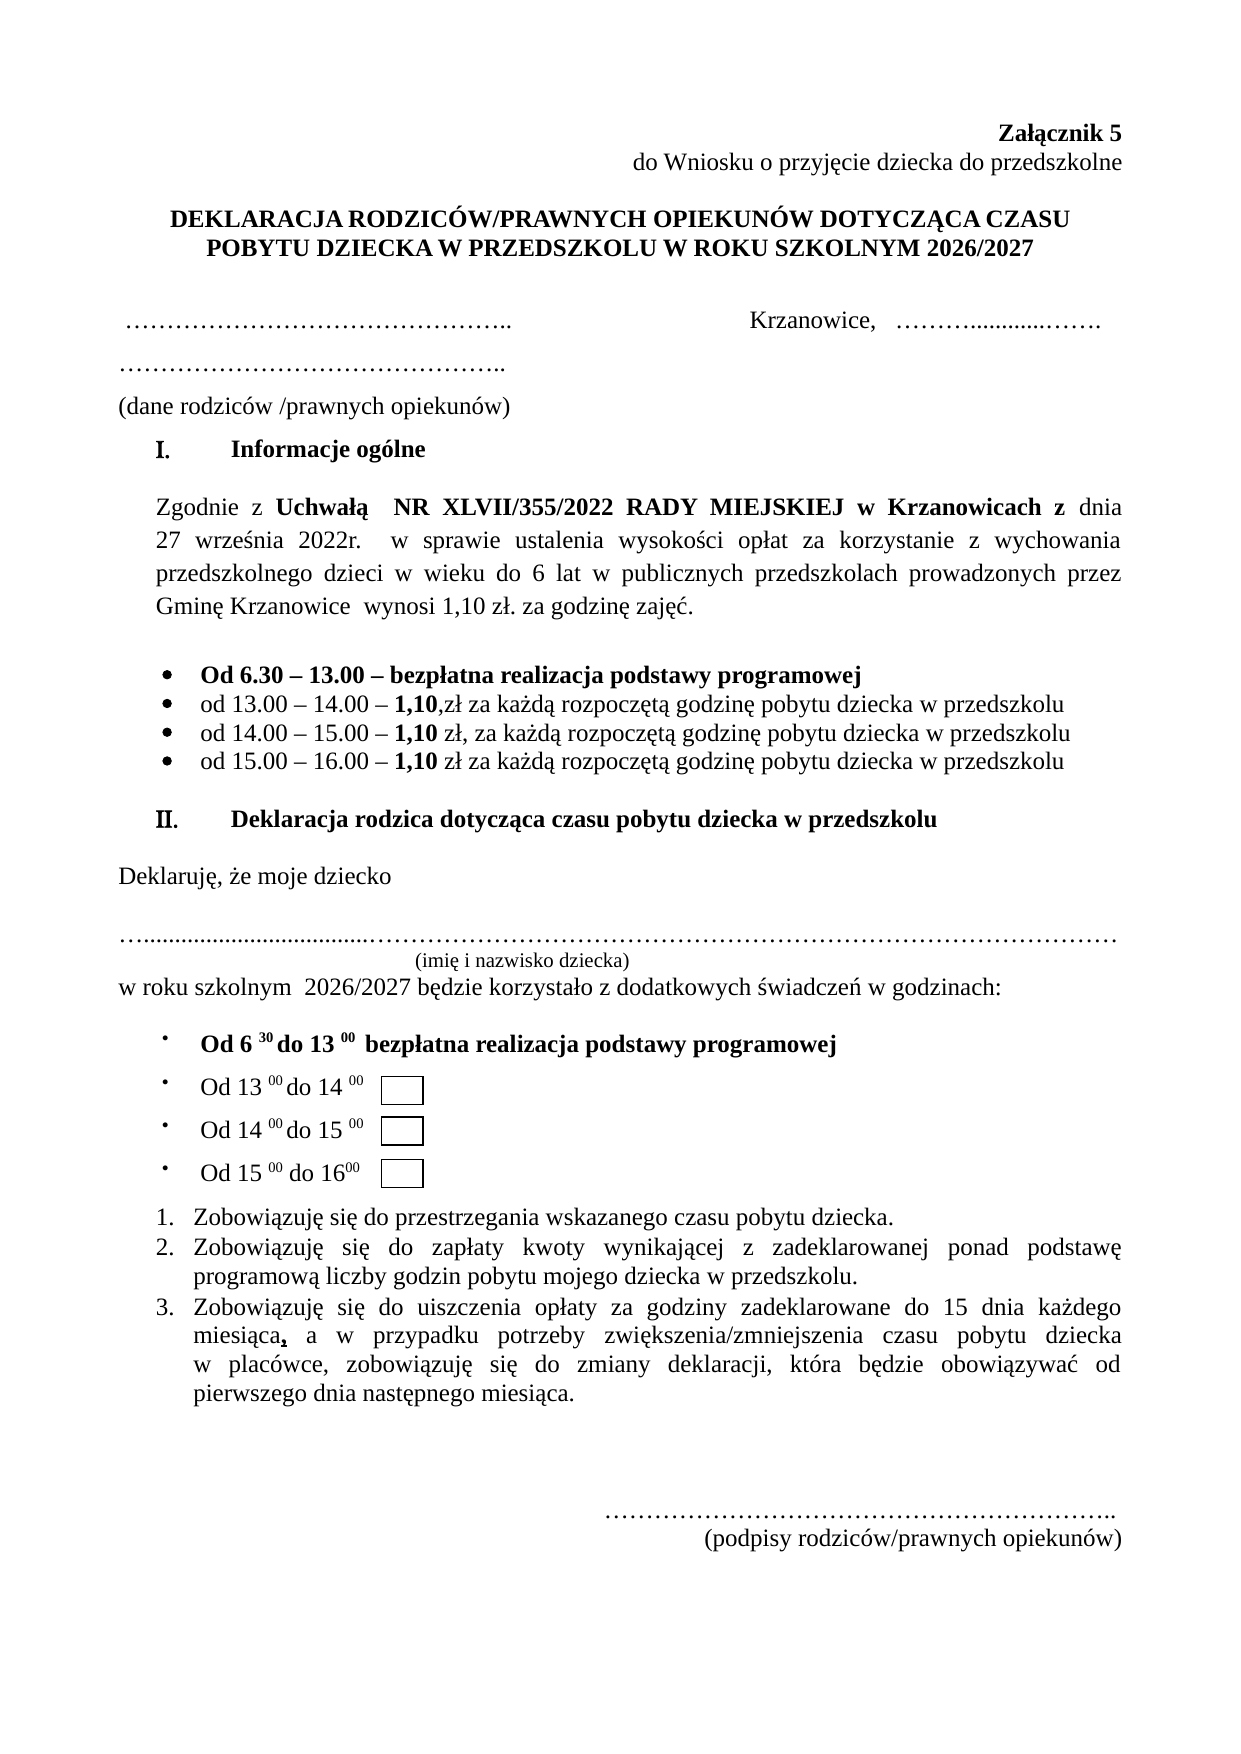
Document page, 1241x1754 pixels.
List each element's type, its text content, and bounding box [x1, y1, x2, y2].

text w roku szkolnym 2026/2027 będzie korzystało z dodatkowych świadczeń w godzinach: [118, 972, 1122, 1000]
list Od 15 00 do 1600 [163, 1158, 1122, 1187]
text (imię i nazwisko dziecka) [118, 948, 1122, 972]
list Deklaracja rodzica dotycząca czasu pobytu dziecka w przedszkolu [156, 804, 1122, 833]
text DEKLARACJA RODZICÓW/PRAWNYCH OPIEKUNÓW DOTYCZĄCA CZASU POBYTU DZIECKA W PRZEDSZKOLU W ROKU SZKOLNYM 2026/2027 [118, 204, 1122, 262]
list Od 6 30 do 13 00 bezpłatna realizacja podstawy programowej [163, 1029, 1122, 1058]
list od 15.00 – 16.00 – 1,10 zł za każdą rozpoczętą godzinę pobytu dziecka w przedszkolu [163, 746, 1122, 775]
list Informacje ogólne [156, 434, 1122, 463]
text (podpisy rodziców/prawnych opiekunów) [118, 1523, 1122, 1552]
text Deklaruję, że moje dziecko [118, 861, 1122, 890]
list od 14.00 – 15.00 – 1,10 zł, za każdą rozpoczętą godzinę pobytu dziecka w przedszkolu [163, 718, 1122, 746]
list Zobowiązuję się do uiszczenia opłaty za godziny zadeklarowane do 15 dnia każdego miesiąca, a w przypadku potrzeby zwiększenia/zmniejszenia czasu pobytu dziecka w placówce, zobowiązuję się do zmiany deklaracji, która będzie obowiązywać od pierwszego dnia następnego miesiąca. [156, 1292, 1122, 1407]
text …....................................……………………………………………………………………………… [118, 919, 1122, 948]
list Zobowiązuję się do zapłaty kwoty wynikającej z zadeklarowanej ponad podstawę programową liczby godzin pobytu mojego dziecka w przedszkolu. [156, 1232, 1122, 1290]
list Od 13 00 do 14 00 [163, 1072, 1122, 1101]
list Zgodnie z Uchwałą NR XLVII/355/2022 RADY MIEJSKIEJ w Krzanowicach z dnia 27 września 2022r. w sprawie ustalenia wysokości opłat za korzystanie z wychowania przedszkolnego dzieci w wieku do 6 lat w publicznych przedszkolach prowadzonych przez Gminę Krzanowice wynosi 1,10 zł. za godzinę zajęć. [118, 492, 1122, 620]
list Od 6.30 – 13.00 – bezpłatna realizacja podstawy programowej [163, 660, 1122, 689]
text do Wniosku o przyjęcie dziecka do przedszkolne [118, 147, 1122, 176]
text ……………………………………….. Krzanowice, ………............……. [118, 305, 1122, 334]
text ……………………………………….. [118, 348, 1122, 377]
list Od 14 00 do 15 00 [163, 1115, 1122, 1144]
list od 13.00 – 14.00 – 1,10,zł za każdą rozpoczętą godzinę pobytu dziecka w przedszkolu [163, 689, 1122, 718]
list Zobowiązuję się do przestrzegania wskazanego czasu pobytu dziecka. [156, 1202, 1122, 1230]
text (dane rodziców /prawnych opiekunów) [118, 391, 1122, 420]
text …………………………………………………….. [118, 1495, 1122, 1523]
text Załącznik 5 [118, 118, 1122, 147]
